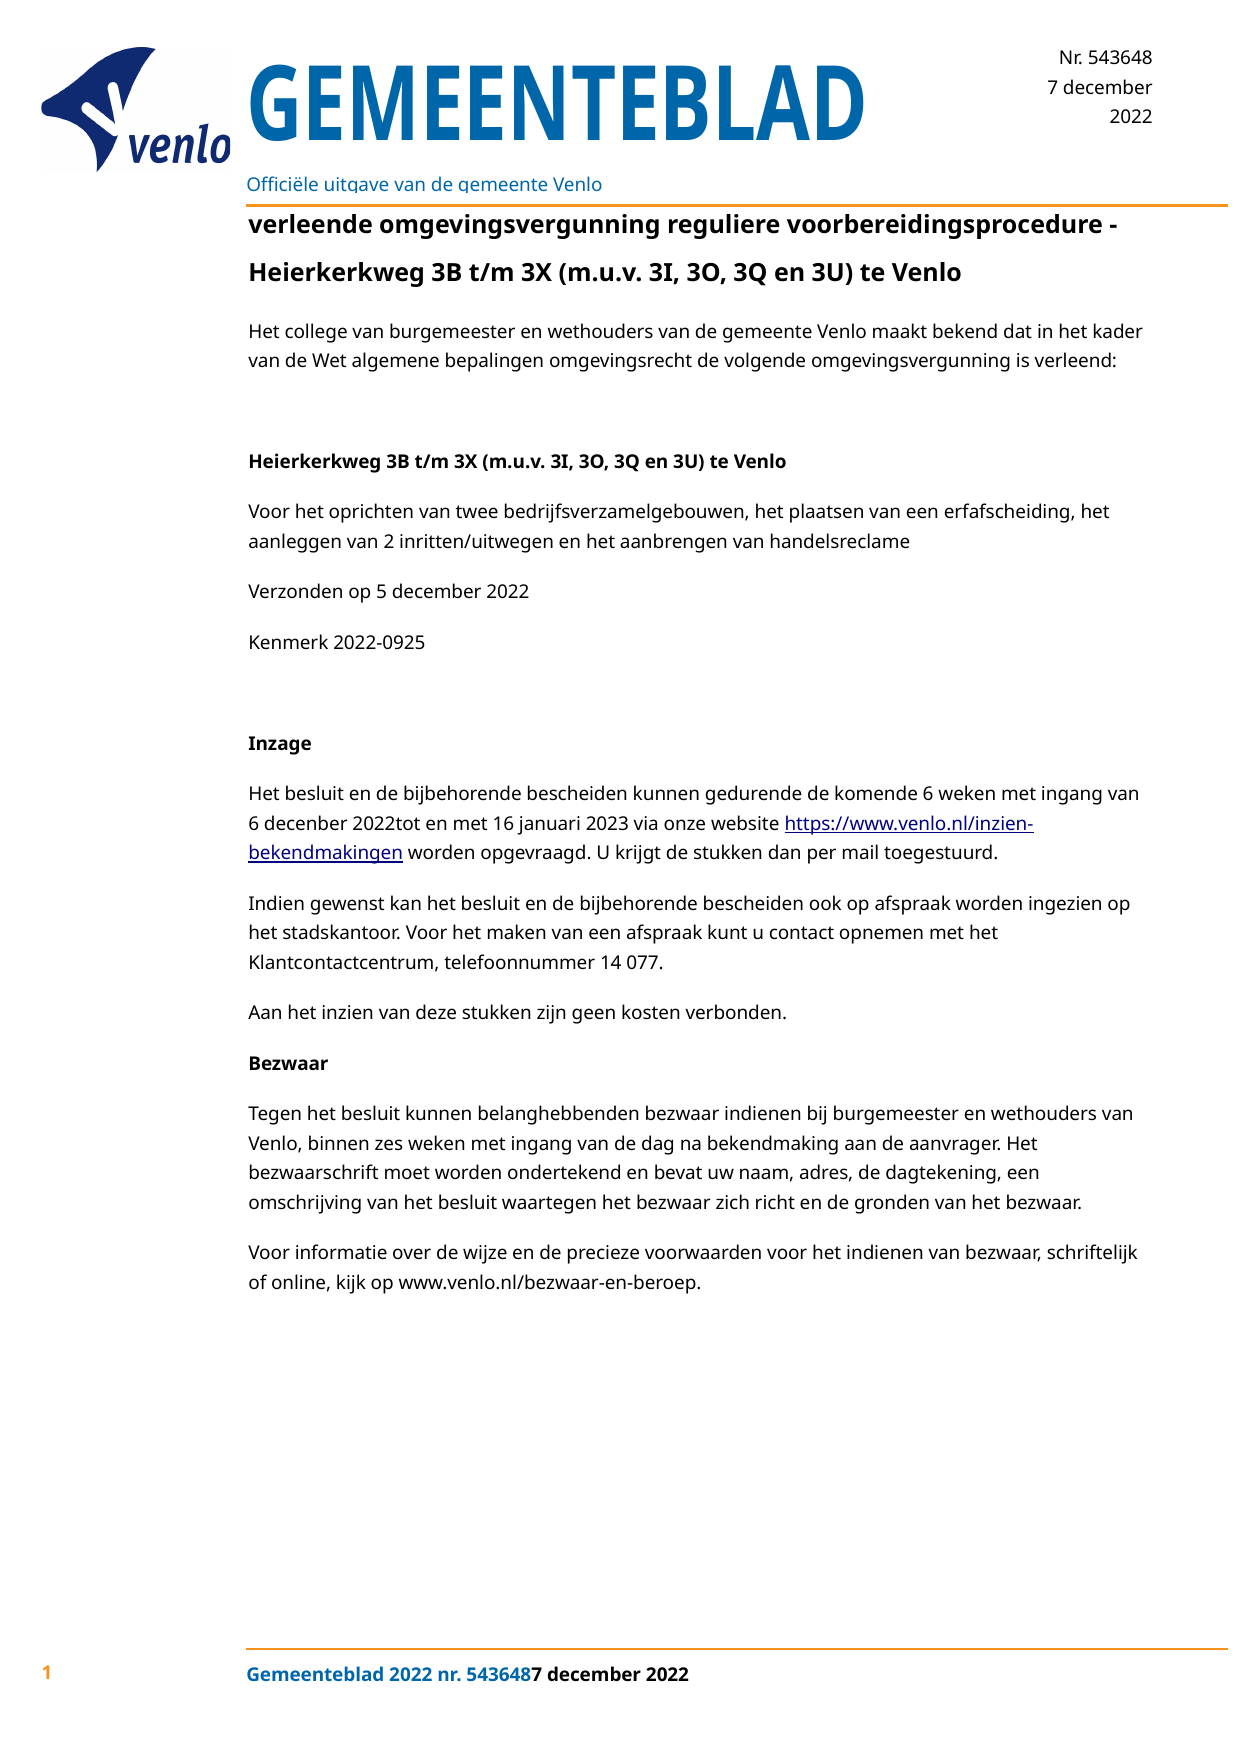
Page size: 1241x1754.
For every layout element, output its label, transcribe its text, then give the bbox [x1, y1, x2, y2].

text Indien gewenst kan het besluit en de bijbehorende bescheiden ook op afspraak worden ingezien op het stadskantoor. Voor het maken van een afspraak kunt u contact opnemen met het Klantcontactcentrum, telefoonnummer 14 077. [248, 890, 1152, 975]
text Kenmerk 2022-0925 [248, 629, 1152, 655]
text Aan het inzien van deze stukken zijn geen kosten verbonden. [248, 999, 1152, 1025]
text Verzonden op 5 december 2022 [248, 579, 1152, 604]
text Inzage [248, 730, 1152, 756]
text verleende omgevingsvergunning reguliere voorbereidingsprocedure - Heierkerkweg 3B t/m 3X (m.u.v. 3I, 3O, 3Q en 3U) te Venlo [248, 207, 1152, 288]
text Voor het oprichten van twee bedrijfsverzamelgebouwen, het plaatsen van een erfafscheiding, het aanleggen van 2 inritten/uitwegen en het aanbrengen van handelsreclame [248, 499, 1152, 554]
text Voor informatie over de wijze en de precieze voorwaarden voor het indienen van bezwaar, schriftelijk of online, kijk op www.venlo.nl/bezwaar-en-beroep. [248, 1239, 1152, 1295]
text Heierkerkweg 3B t/m 3X (m.u.v. 3I, 3O, 3Q en 3U) te Venlo [248, 448, 1152, 474]
picture [41, 47, 231, 172]
text Tegen het besluit kunnen belanghebbenden bezwaar indienen bij burgemeester en wethouders van Venlo, binnen zes weken met ingang van de dag na bekendmaking aan de aanvrager. Het bezwaarschrift moet worden ondertekend en bevat uw naam, adres, de dagtekening, een omschrijving van het besluit waartegen het bezwaar zich richt en de gronden van het bezwaar. [248, 1100, 1152, 1215]
text Bezwaar [248, 1050, 1152, 1076]
text Het college van burgemeester en wethouders van de gemeente Venlo maakt bekend dat in het kader van de Wet algemene bepalingen omgevingsrecht de volgende omgevingsvergunning is verleend: [248, 318, 1152, 373]
text Het besluit en de bijbehorende bescheiden kunnen gedurende de komende 6 weken met ingang van 6 decenber 2022tot en met 16 januari 2023 via onze website https://www.venlo.nl/inzien-bekendmakingen worden opgevraagd. U krijgt de stukken dan per mail toegestuurd. [248, 780, 1152, 865]
